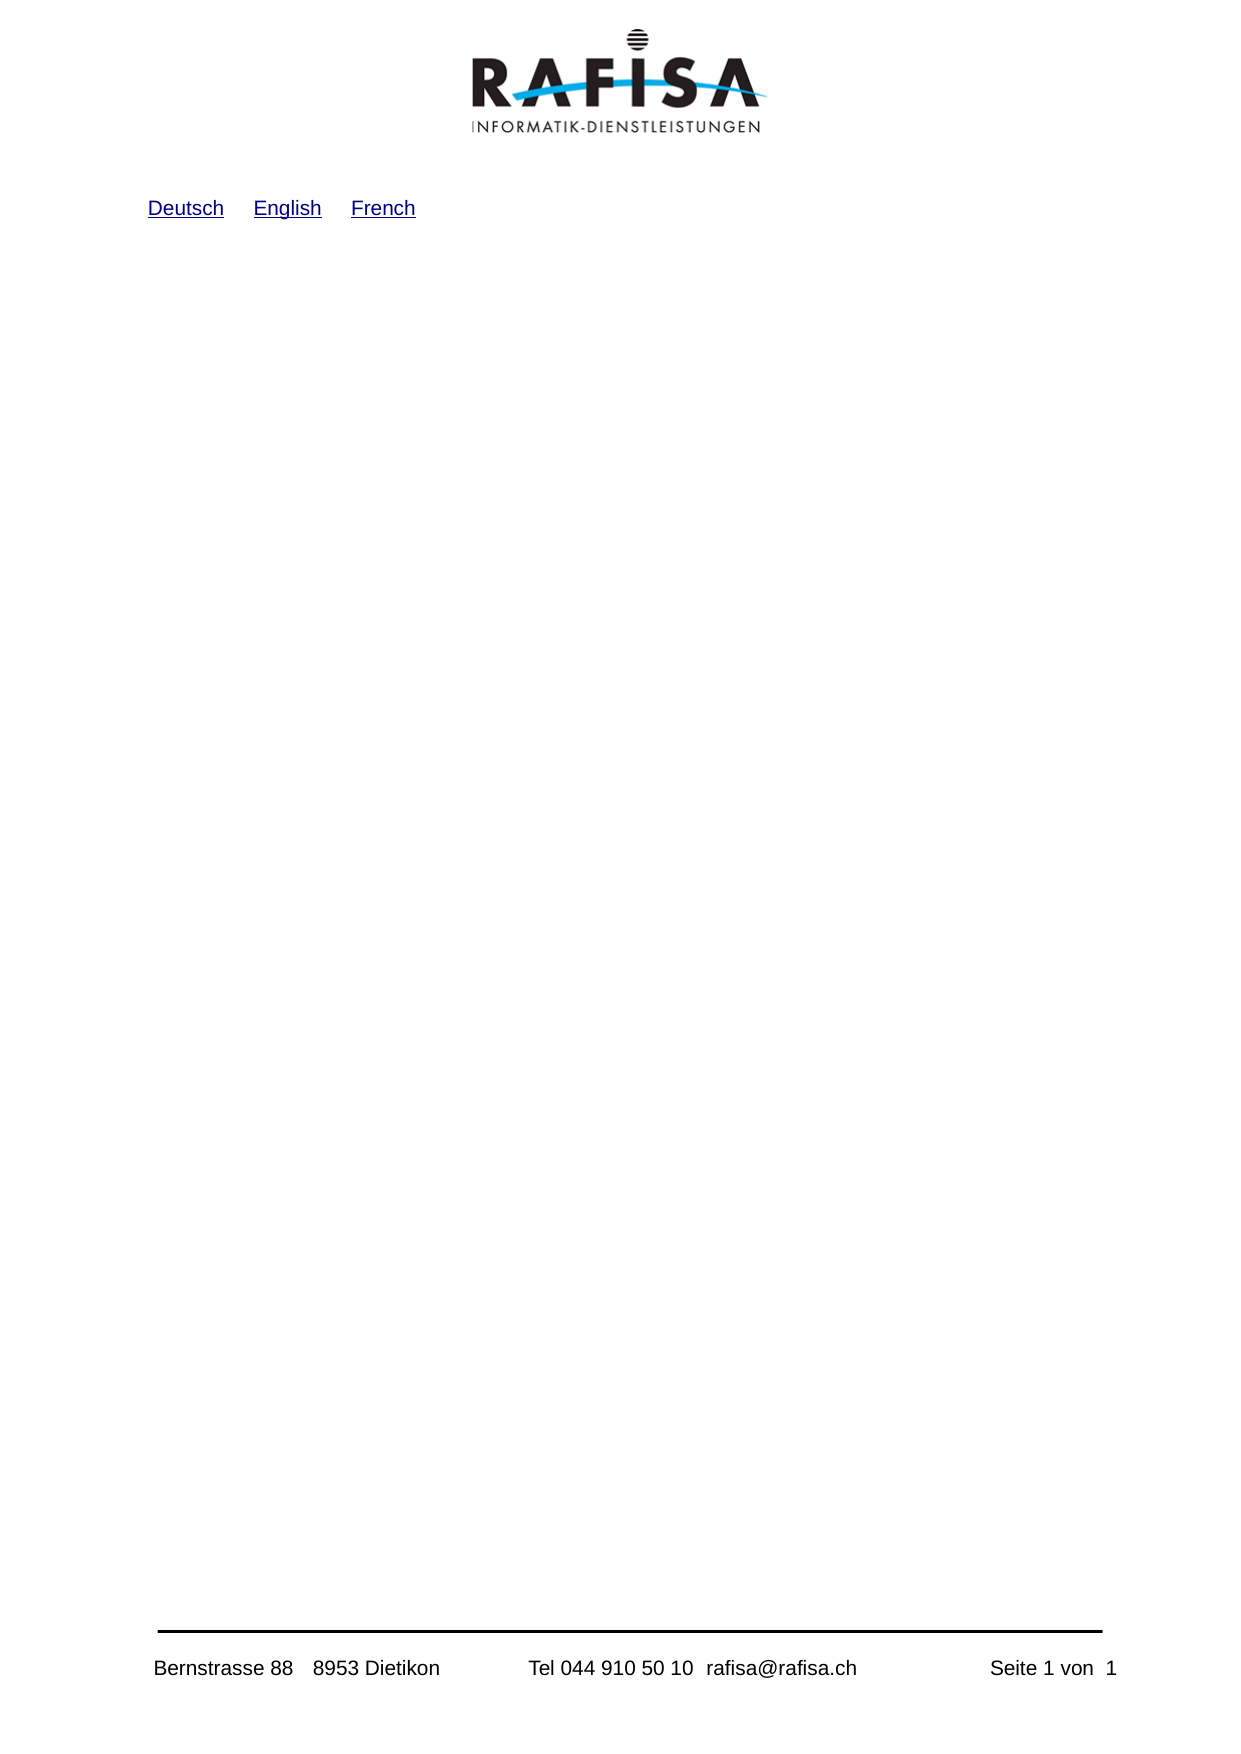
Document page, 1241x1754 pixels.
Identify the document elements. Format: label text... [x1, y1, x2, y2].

text Deutsch English French [148, 196, 1093, 219]
picture [472, 29, 768, 133]
